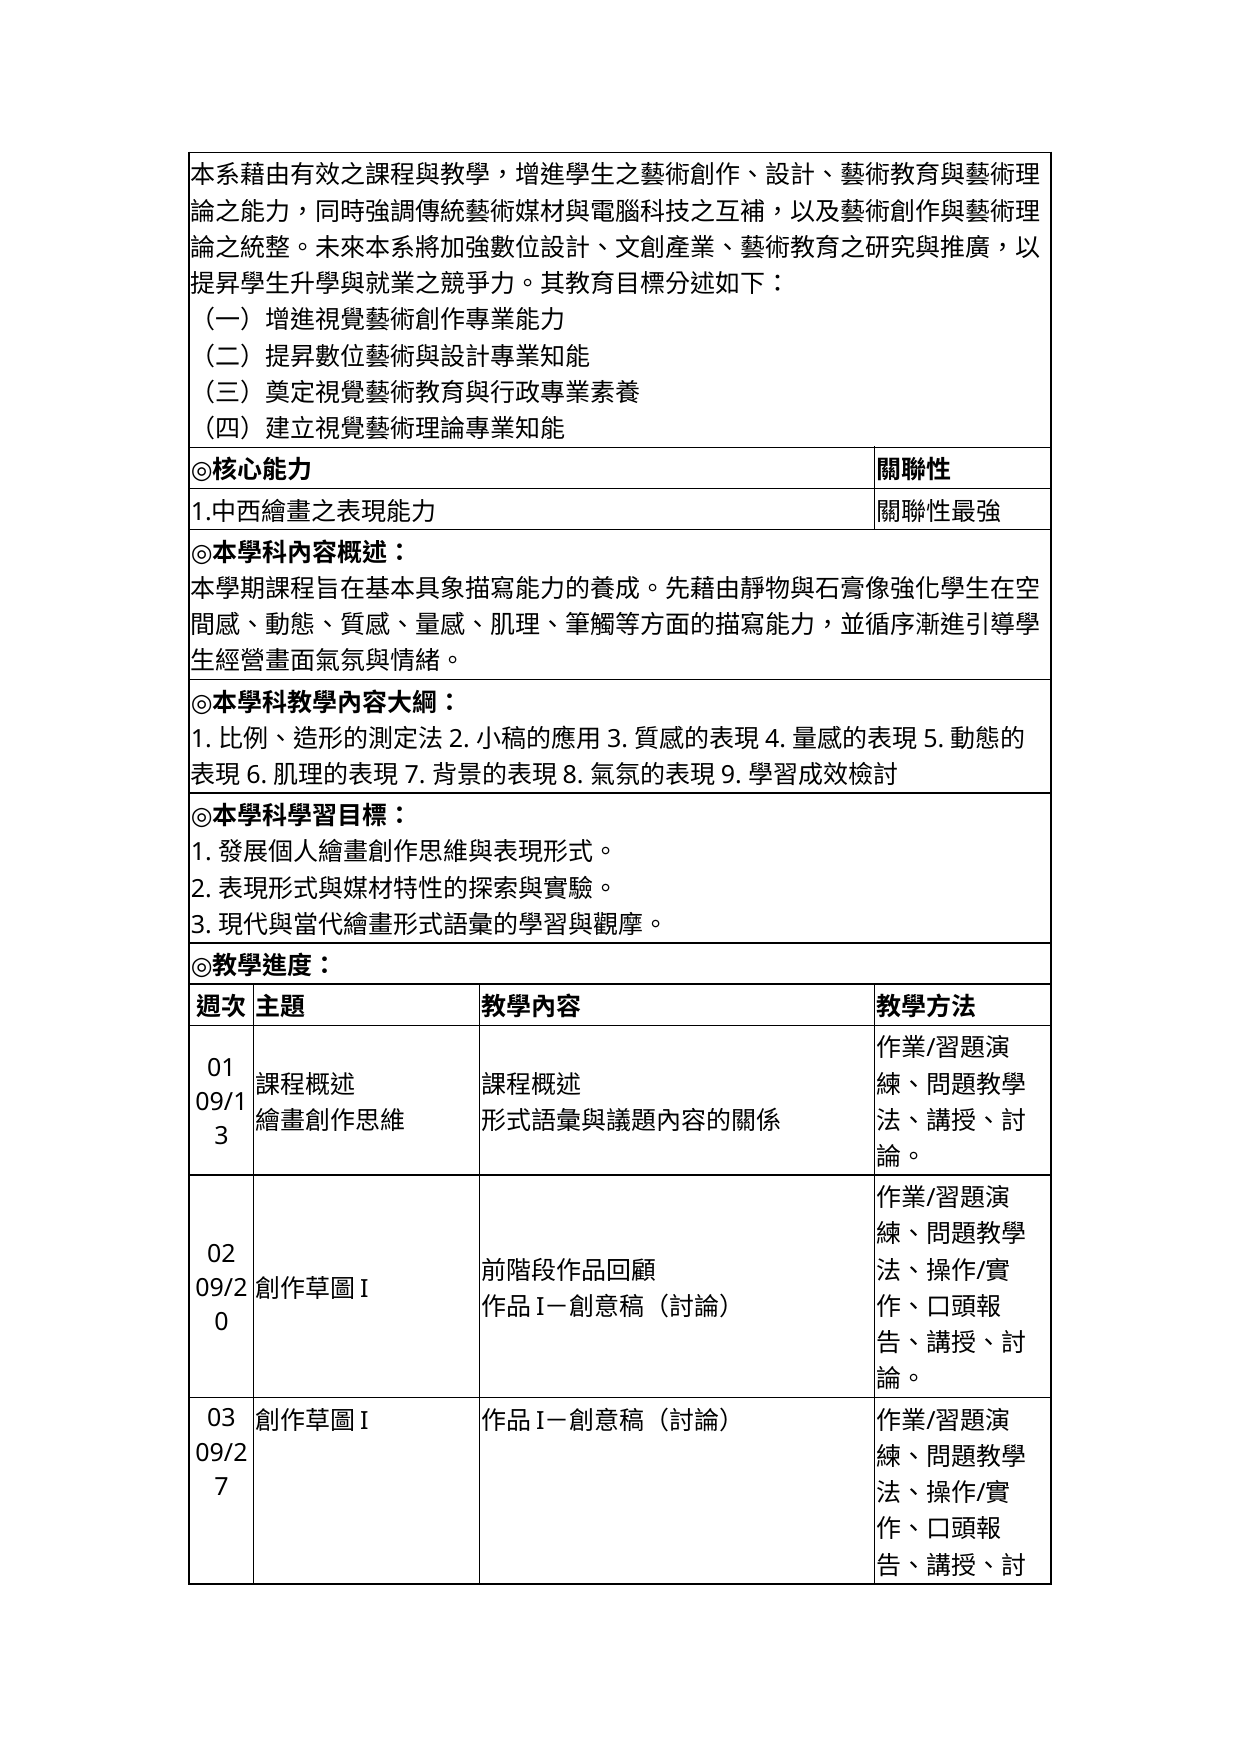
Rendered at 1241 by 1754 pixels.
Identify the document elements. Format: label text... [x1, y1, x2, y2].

table_cell 教學方法 [875, 985, 1050, 1024]
table_cell 主題 [254, 985, 479, 1024]
table_cell 創作草圖I [254, 1176, 479, 1397]
table_cell 01 09/13 [190, 1026, 253, 1174]
table_cell ◎核心能力 [190, 448, 874, 488]
table_cell ◎本學科學習目標： 1. 發展個人繪畫創作思維與表現形式。 2. 表現形式與媒材特性的探索與實驗。 3. 現代與當代繪畫形式語彙的學習與觀摩。 [190, 794, 1050, 942]
table_cell 03 09/27 [190, 1398, 253, 1583]
table_cell 前階段作品回顧 作品I－創意稿（討論） [480, 1176, 874, 1397]
table_cell 作品I－創意稿（討論） [480, 1398, 874, 1583]
table_cell 創作草圖I [254, 1398, 479, 1583]
table_cell 教學內容 [480, 985, 874, 1024]
table_cell ◎本學科教學內容大綱： 1. 比例、造形的測定法 2. 小稿的應用 3. 質感的表現 4. 量感的表現 5. 動態的表現 6. 肌理的表現 7. 背景的表現 8. 氣氛的表現 9. 學習成效檢討 [190, 680, 1050, 792]
table_cell 關聯性最強 [875, 489, 1050, 529]
table_cell 課程概述 形式語彙與議題內容的關係 [480, 1026, 874, 1174]
table_cell 02 09/20 [190, 1176, 253, 1397]
table_cell 1.中西繪畫之表現能力 [190, 489, 874, 529]
table_cell 週次 [190, 985, 253, 1024]
table_cell 課程概述 繪畫創作思維 [254, 1026, 479, 1174]
table_cell 作業/習題演練、問題教學法、操作/實作、口頭報告、講授、討論。 [875, 1176, 1050, 1397]
table_cell ◎本學科內容概述： 本學期課程旨在基本具象描寫能力的養成。先藉由靜物與石膏像強化學生在空間感、動態、質感、量感、肌理、筆觸等方面的描寫能力，並循序漸進引導學生經營畫面氣氛與情緒。 [190, 530, 1050, 679]
table_header 本系藉由有效之課程與教學，增進學生之藝術創作、設計、藝術教育與藝術理論之能力，同時強調傳統藝術媒材與電腦科技之互補，以及藝術創作與藝術理論之統整。未來本系將加強數位設計、文創產業、藝術教育之研究與推廣，以提昇學生升學與就業之競爭力。其教育目標分述如下： （一）增進視覺藝術創作專業能力 （二）提昇數位藝術與設計專業知能 （三）奠定視覺藝術教育與行政專業素養 （四）建立視覺藝術理論專業知能 [190, 153, 1050, 446]
table_cell 作業/習題演練、問題教學法、操作/實作、口頭報告、講授、討 [875, 1398, 1050, 1583]
table_cell ◎教學進度： [190, 944, 1050, 983]
table_cell 關聯性 [875, 448, 1050, 488]
table_cell 作業/習題演練、問題教學法、講授、討論。 [875, 1026, 1050, 1174]
